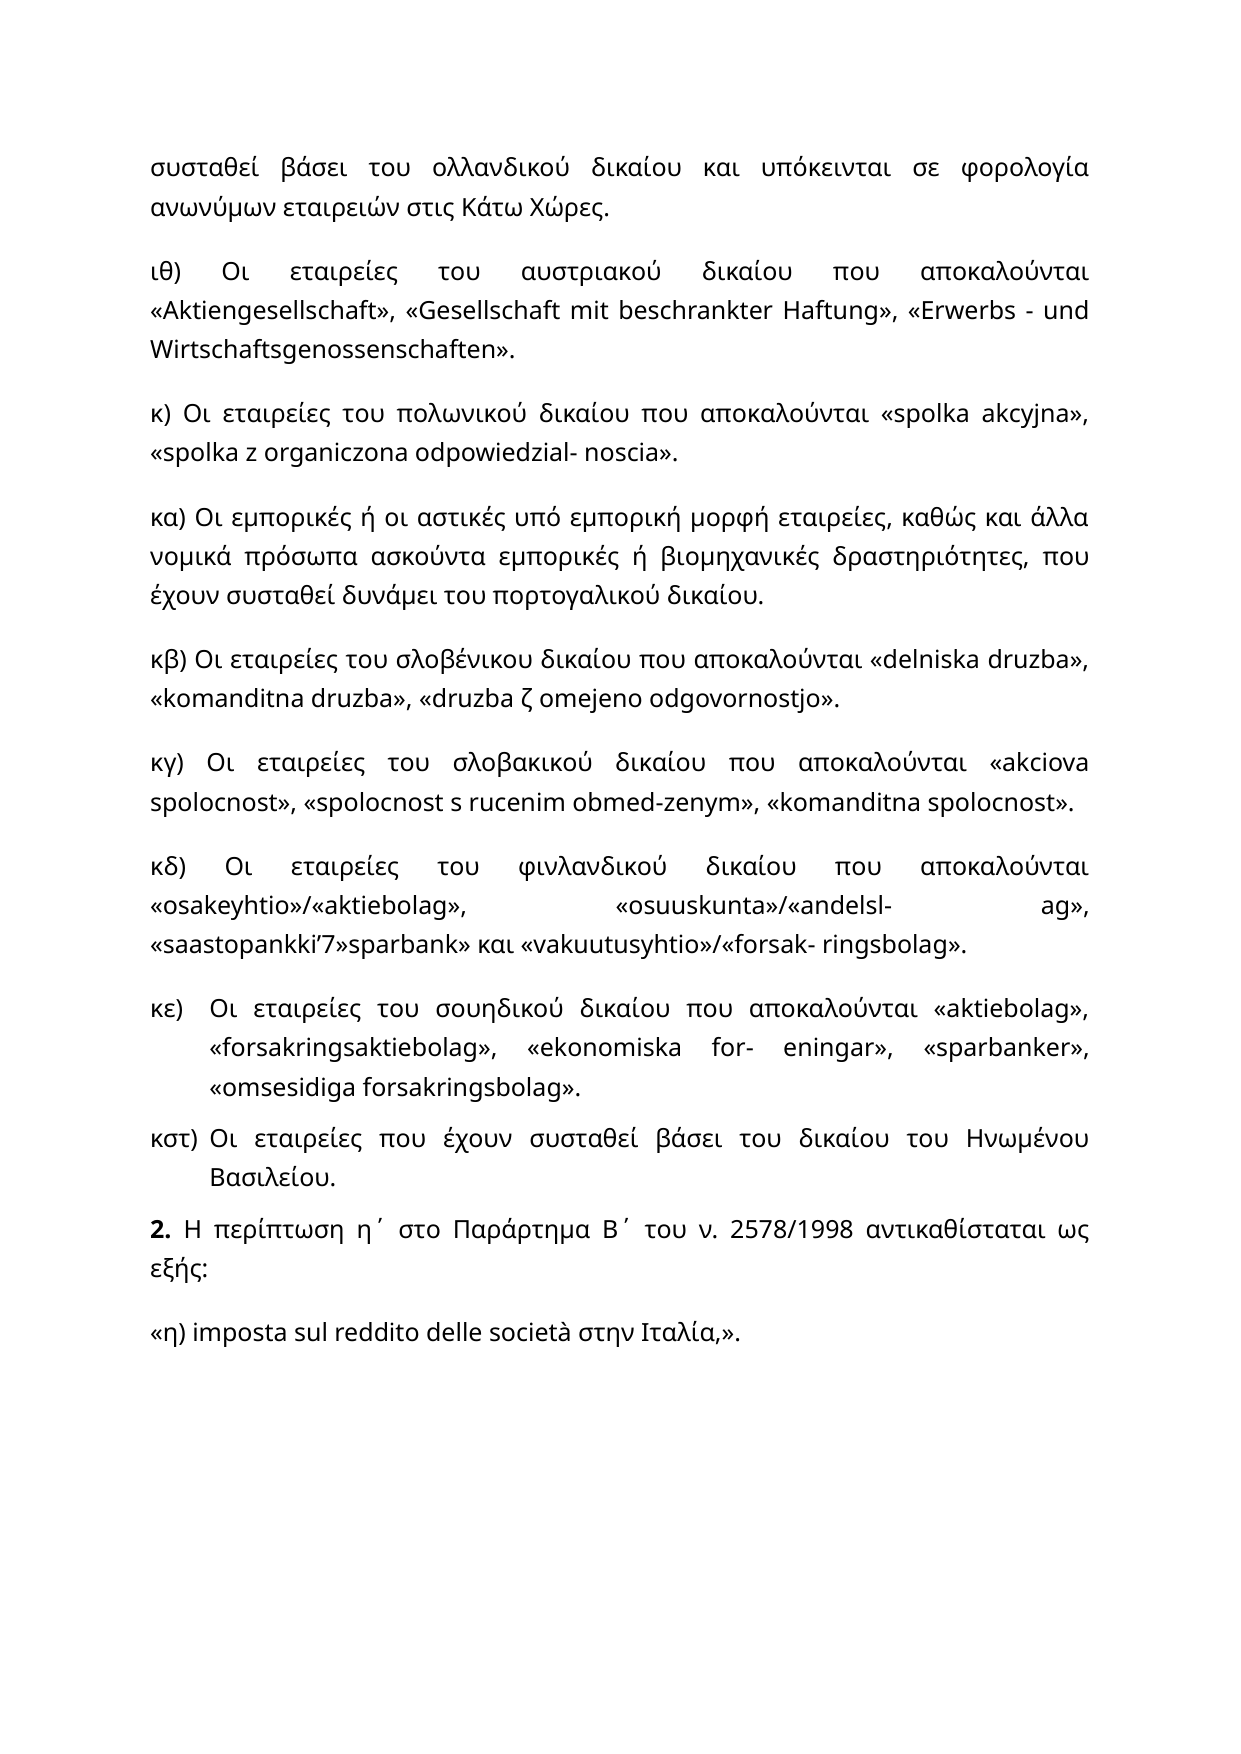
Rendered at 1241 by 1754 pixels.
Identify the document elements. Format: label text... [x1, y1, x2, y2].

list κστ) Οι εταιρείες που έχουν συσταθεί βάσει του δικαίου του Ηνωμένου Βασιλείου. [150, 1121, 1090, 1194]
text κγ) Οι εταιρείες του σλοβακικού δικαίου που αποκαλούνται «akciova spolocnost», «spolocnost s rucenim obmed-zenym», «komanditna spolocnost». [150, 745, 1090, 818]
text κ) Οι εταιρείες του πολωνικού δικαίου που αποκαλούνται «spolka akcyjna», «spolka z organiczona odpowiedzial- noscia». [150, 396, 1090, 469]
text 2. Η περίπτωση η΄ στο Παράρτημα Β΄ του ν. 2578/1998 αντικαθίσταται ως εξής: [150, 1212, 1090, 1285]
text ιθ) Οι εταιρείες του αυστριακού δικαίου που αποκαλούνται «Aktiengesellschaft», «Gesellschaft mit beschrankter Haftung», «Erwerbs - und Wirtschaftsgenossenschaften». [150, 253, 1090, 366]
text «η) imposta sul reddito delle società στην Ιταλία,». [150, 1315, 1090, 1349]
list κε) Οι εταιρείες του σουηδικού δικαίου που αποκαλούνται «aktiebolag», «forsakringsaktiebolag», «ekonomiska for- eningar», «sparbanker», «omsesidiga forsakringsbolag». [150, 991, 1090, 1103]
text κα) Οι εμπορικές ή οι αστικές υπό εμπορική μορφή εταιρείες, καθώς και άλλα νομικά πρόσωπα ασκούντα εμπορικές ή βιομηχανικές δραστηριότητες, που έχουν συσταθεί δυνάμει του πορτογαλικού δικαίου. [150, 499, 1090, 612]
text συσταθεί βάσει του ολλανδικού δικαίου και υπόκεινται σε φορολογία ανωνύμων εταιρειών στις Κάτω Χώρες. [150, 150, 1090, 223]
text κβ) Οι εταιρείες του σλοβένικου δικαίου που αποκαλούνται «delniska druzba», «komanditna druzba», «druzba ζ omejeno odgovornostjo». [150, 642, 1090, 715]
text κδ) Οι εταιρείες του φινλανδικού δικαίου που αποκαλούνται «osakeyhtio»/«aktiebolag», «osuuskunta»/«andelsl- ag», «saastopankki’7»sparbank» και «vakuutusyhtio»/«forsak- ringsbolag». [150, 848, 1090, 961]
